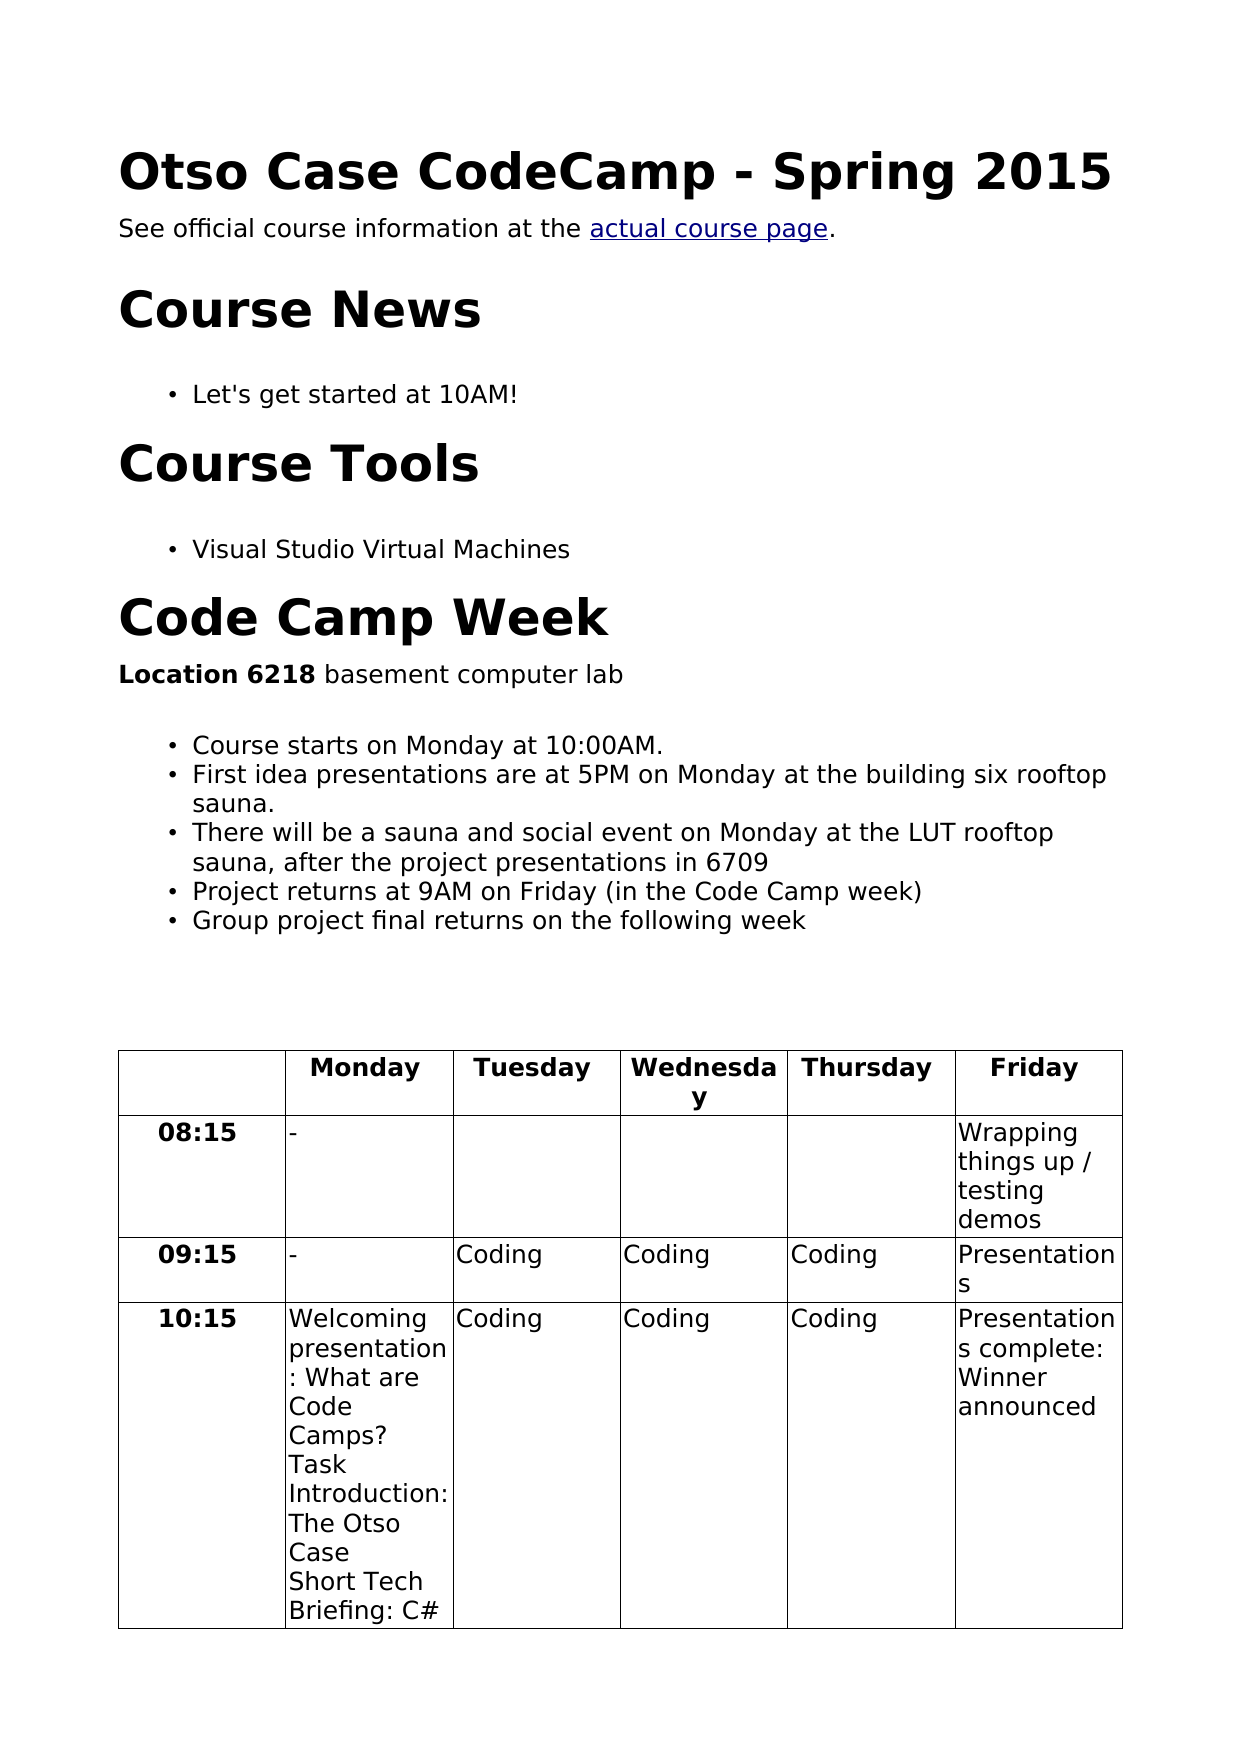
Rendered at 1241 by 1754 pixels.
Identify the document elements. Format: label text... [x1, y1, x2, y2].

table_cell Presentations complete: Winner announced [956, 1303, 1122, 1628]
subtitle Otso Case CodeCamp - Spring 2015 [118, 143, 1122, 201]
text See official course information at the actual course page. [118, 214, 1122, 243]
table_cell 09:15 [119, 1238, 285, 1302]
table_cell Welcoming presentation: What are Code Camps? Task Introduction: The Otso Case Short Tech Briefing: C# [286, 1303, 453, 1628]
table_header [119, 1051, 285, 1115]
table_cell [621, 1116, 787, 1237]
list Course starts on Monday at 10:00AM. [177, 731, 1122, 760]
table_cell 10:15 [119, 1303, 285, 1628]
table_cell [454, 1116, 620, 1237]
table_cell Coding [454, 1238, 620, 1302]
table_header Tuesday [454, 1051, 620, 1115]
table_cell Coding [454, 1303, 620, 1628]
list Let's get started at 10AM! [177, 381, 1122, 410]
table_cell Coding [621, 1238, 787, 1302]
table_cell - [286, 1116, 453, 1237]
list Visual Studio Virtual Machines [177, 535, 1122, 564]
table_cell Presentations [956, 1238, 1122, 1302]
subtitle Course News [118, 281, 1122, 339]
table_cell Wrapping things up / testing demos [956, 1116, 1122, 1237]
list First idea presentations are at 5PM on Monday at the building six rooftop sauna. [177, 760, 1122, 819]
subtitle Code Camp Week [118, 589, 1122, 647]
table_cell [788, 1116, 955, 1237]
table_header Monday [286, 1051, 453, 1115]
table_header Wednesday [621, 1051, 787, 1115]
table_cell - [286, 1238, 453, 1302]
table_header Thursday [788, 1051, 955, 1115]
list Group project final returns on the following week [177, 906, 1122, 935]
subtitle Course Tools [118, 435, 1122, 493]
list There will be a sauna and social event on Monday at the LUT rooftop sauna, after the project presentations in 6709 [177, 819, 1122, 877]
table_cell Coding [621, 1303, 787, 1628]
table_cell Coding [788, 1303, 955, 1628]
table_cell 08:15 [119, 1116, 285, 1237]
text Location 6218 basement computer lab [118, 660, 1122, 689]
list Project returns at 9AM on Friday (in the Code Camp week) [177, 877, 1122, 906]
table_cell Coding [788, 1238, 955, 1302]
table_header Friday [956, 1051, 1122, 1115]
